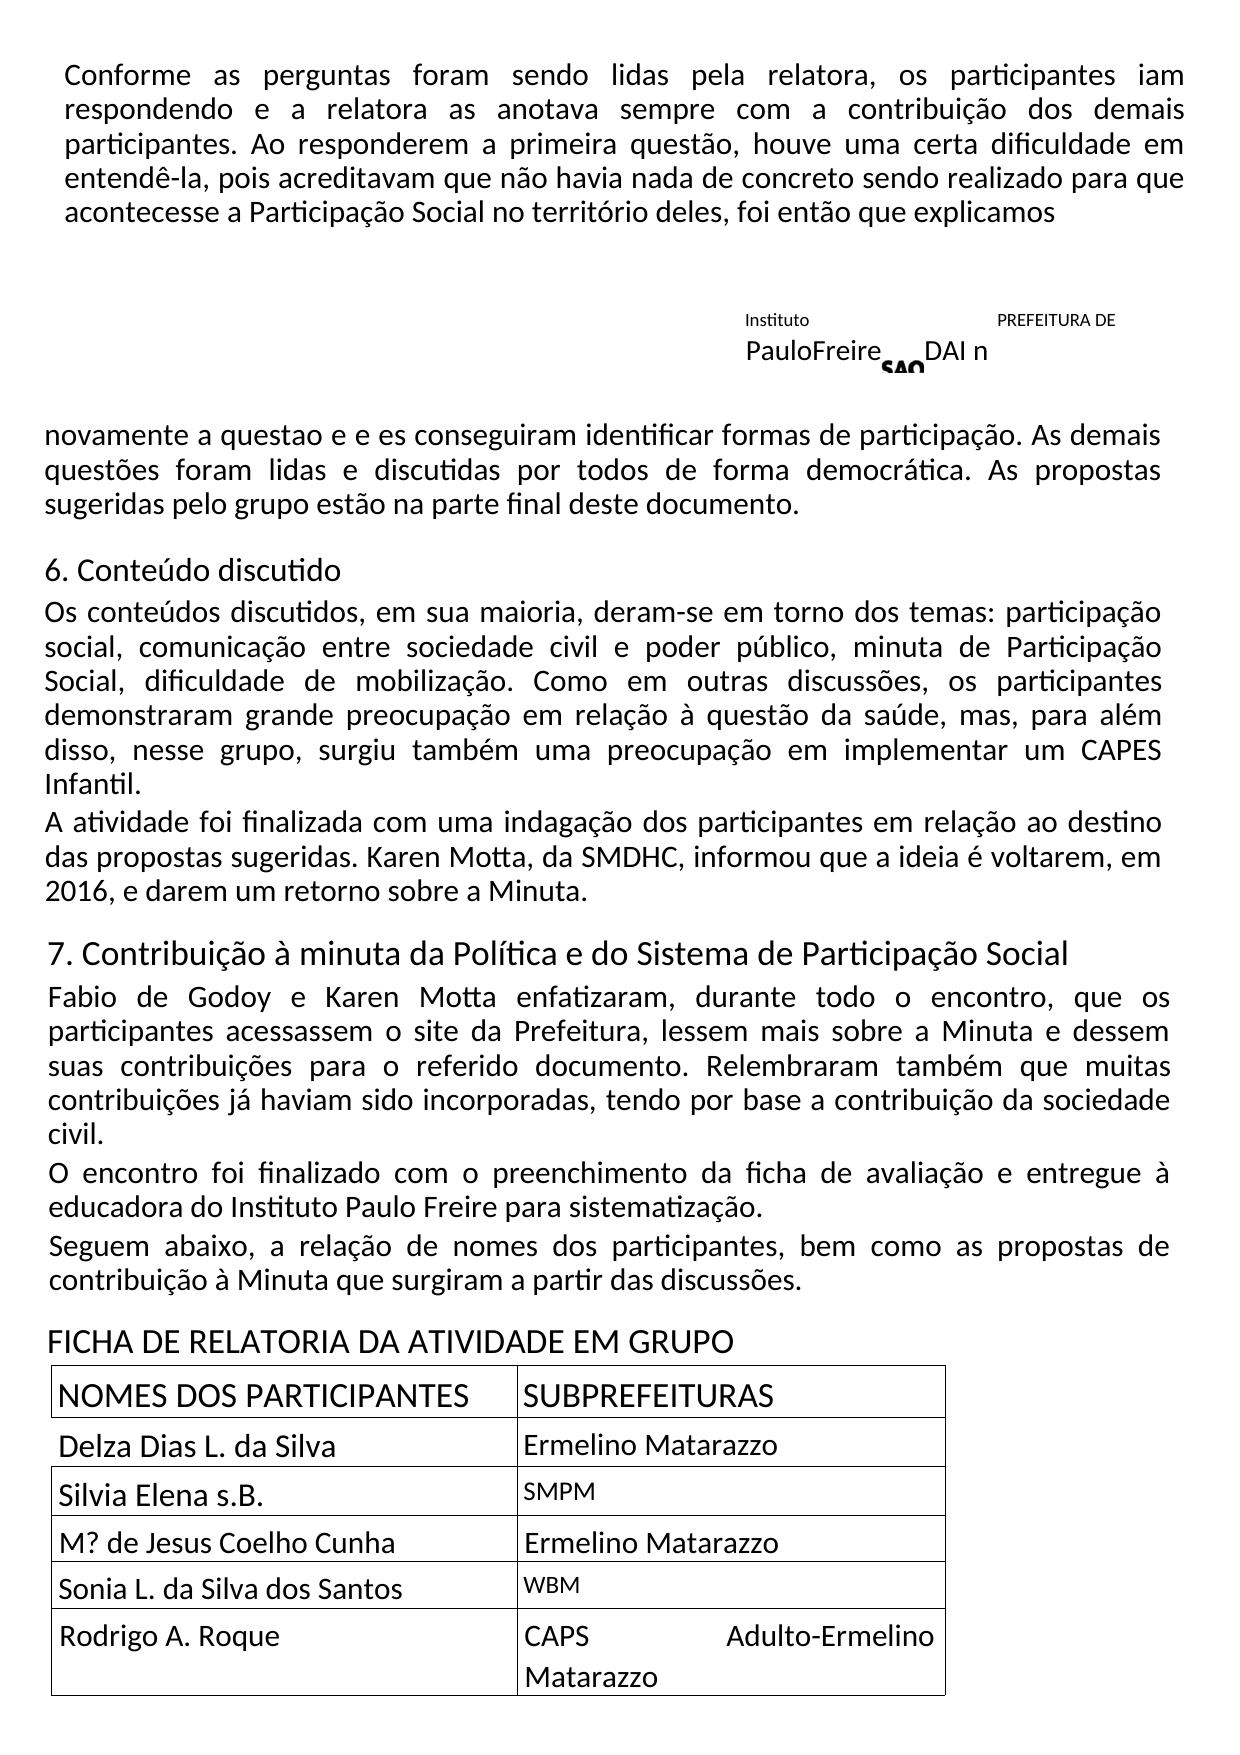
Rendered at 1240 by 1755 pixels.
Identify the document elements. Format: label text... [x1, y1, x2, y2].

text Fabio de Godoy e Karen Motta enfatizaram, durante todo o encontro, que os participantes acessassem o site da Prefeitura, lessem mais sobre a Minuta e dessem suas contribuições para o referido documento. Relembraram também que muitas contribuições já haviam sido incorporadas, tendo por base a contribuição da sociedade civil. [48, 977, 1172, 1152]
text Os conteúdos discutidos, em sua maioria, deram-se em torno dos temas: participação social, comunicação entre sociedade civil e poder público, minuta de Participação Social, dificuldade de mobilização. Como em outras discussões, os participantes demonstraram grande preocupação em relação à questão da saúde, mas, para além disso, nesse grupo, surgiu também uma preocupação em implementar um CAPES Infantil. [44, 592, 1163, 802]
table_cell CAPS Adulto-Ermelino Matarazzo [518, 1609, 945, 1695]
table_cell SMPM [518, 1467, 945, 1515]
text 6. Conteúdo discutido [44, 549, 1173, 589]
text 7. Contribuição à minuta da Política e do Sistema de Participação Social [46, 931, 1173, 974]
table_cell Sonia L. da Silva dos Santos [52, 1562, 517, 1608]
table_header SUBPREFEITURAS [518, 1366, 945, 1417]
table_cell WBM [518, 1562, 945, 1608]
table_cell Rodrigo A. Roque [52, 1609, 517, 1695]
text PauloFreireDAI n [746, 332, 1173, 372]
picture [881, 360, 924, 373]
text O encontro foi finalizado com o preenchimento da ficha de avaliação e entregue à educadora do Instituto Paulo Freire para sistematização. [48, 1153, 1172, 1225]
text Conforme as perguntas foram sendo lidas pela relatora, os participantes iam respondendo e a relatora as anotava sempre com a contribuição dos demais participantes. Ao responderem a primeira questão, houve uma certa dificuldade em entendê-la, pois acreditavam que não havia nada de concreto sendo realizado para que acontecesse a Participação Social no território deles, foi então que explicamos [64, 55, 1186, 231]
table_cell Ermelino Matarazzo [518, 1516, 945, 1561]
text Instituto PREFEITURA DE [43, 308, 1173, 331]
text A atividade foi finalizada com uma indagação dos participantes em relação ao destino das propostas sugeridas. Karen Motta, da SMDHC, informou que a ideia é voltarem, em 2016, e darem um retorno sobre a Minuta. [44, 803, 1164, 909]
table_header NOMES DOS PARTICIPANTES [52, 1366, 517, 1417]
text Seguem abaixo, a relação de nomes dos participantes, bem como as propostas de contribuição à Minuta que surgiram a partir das discussões. [48, 1226, 1172, 1298]
table_cell Ermelino Matarazzo [518, 1418, 945, 1466]
table_cell M? de Jesus Coelho Cunha [52, 1516, 517, 1561]
table_cell Silvia Elena s.B. [52, 1467, 517, 1515]
text novamente a questao e e es conseguiram identificar formas de participação. As demais questões foram lidas e discutidas por todos de forma democrática. As propostas sugeridas pelo grupo estão na parte final deste documento. [44, 415, 1163, 522]
table_cell Delza Dias L. da Silva [51, 1418, 517, 1466]
text FICHA DE RELATORIA DA ATIVIDADE EM GRUPO [46, 1319, 1173, 1362]
